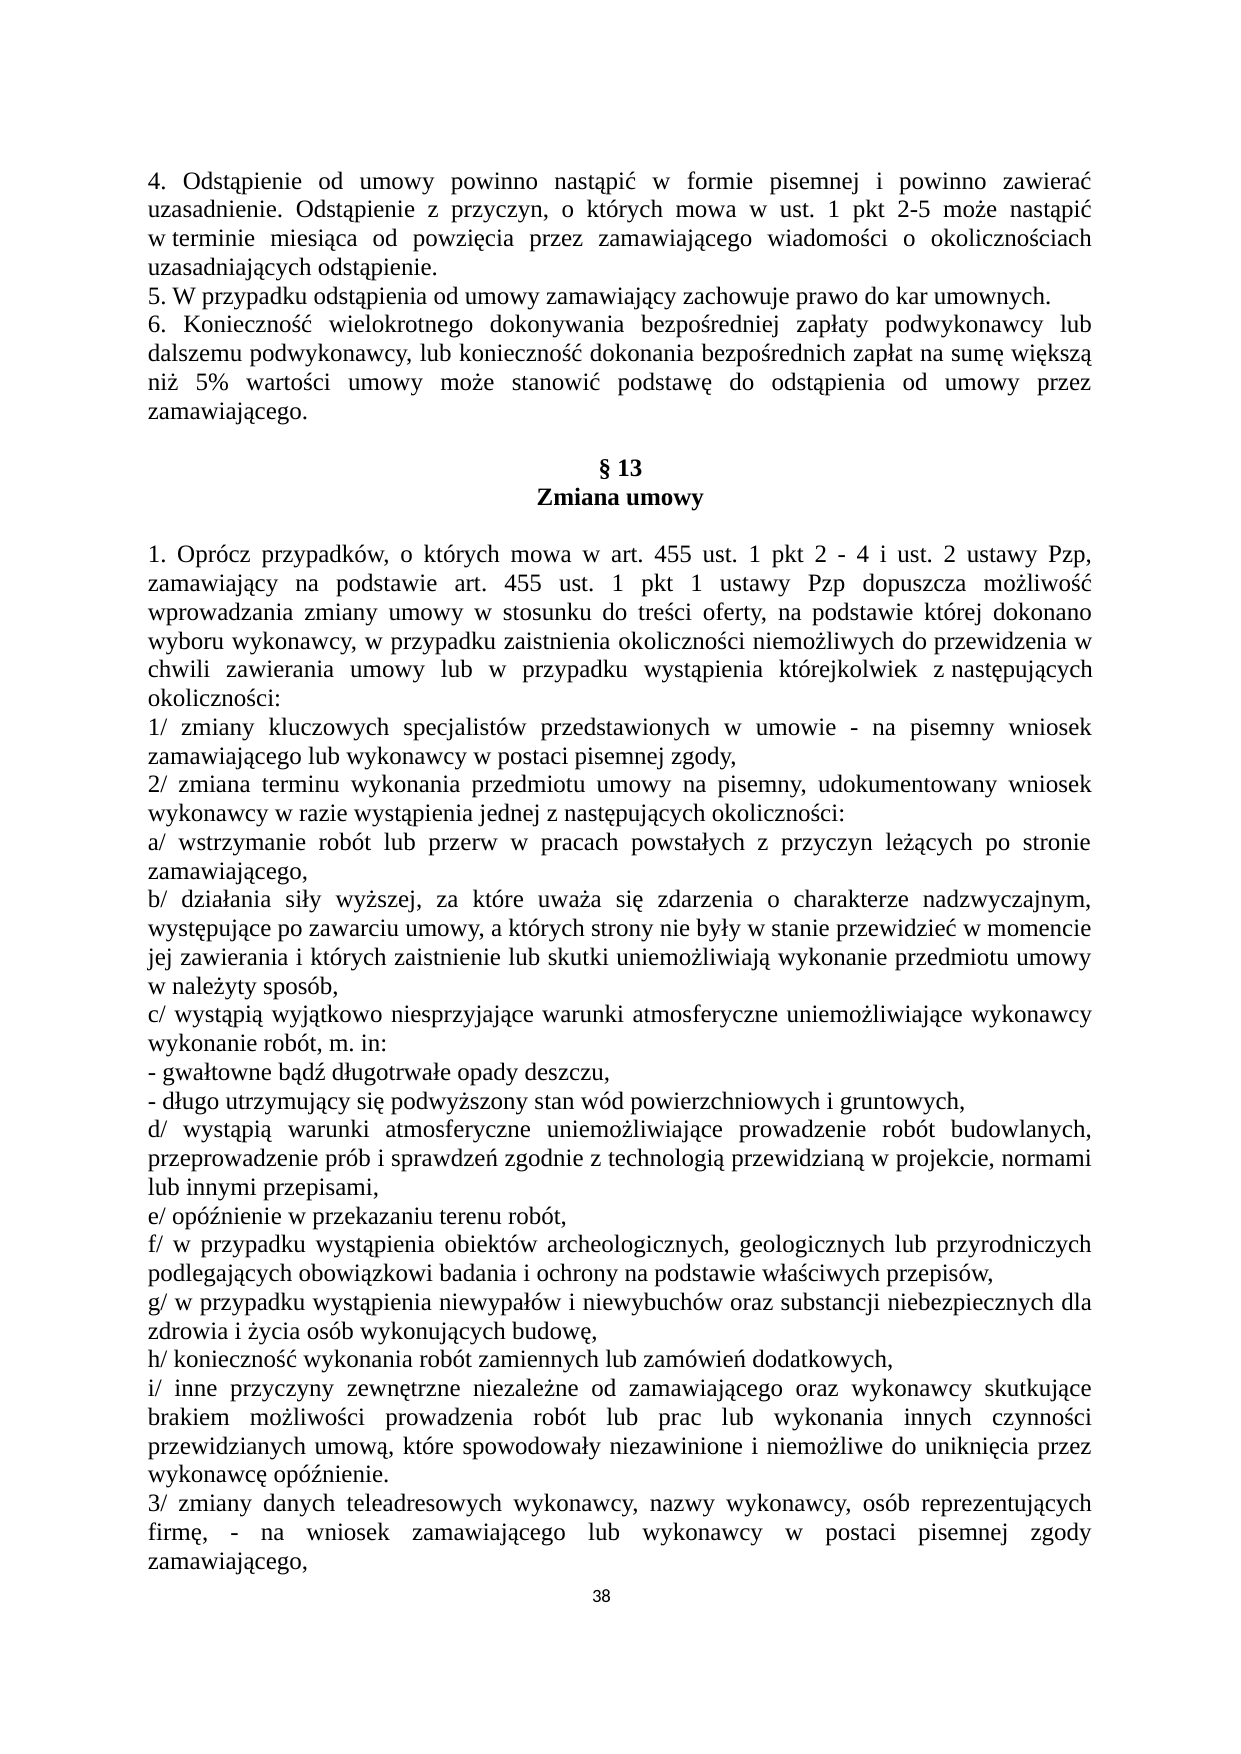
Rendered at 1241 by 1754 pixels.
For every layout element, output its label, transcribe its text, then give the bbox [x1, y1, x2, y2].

text 6. Konieczność wielokrotnego dokonywania bezpośredniej zapłaty podwykonawcy lub dalszemu podwykonawcy, lub konieczność dokonania bezpośrednich zapłat na sumę większą niż 5% wartości umowy może stanowić podstawę do odstąpienia od umowy przez zamawiającego. [148, 309, 1093, 424]
text 5. W przypadku odstąpienia od umowy zamawiający zachowuje prawo do kar umownych. [148, 281, 1093, 309]
text a/ wstrzymanie robót lub przerw w pracach powstałych z przyczyn leżących po stronie zamawiającego, [148, 827, 1093, 884]
text Zmiana umowy [148, 482, 1093, 511]
text - gwałtowne bądź długotrwałe opady deszczu, [148, 1057, 1093, 1086]
text 2/ zmiana terminu wykonania przedmiotu umowy na pisemny, udokumentowany wniosek wykonawcy w razie wystąpienia jednej z następujących okoliczności: [148, 769, 1093, 827]
text i/ inne przyczyny zewnętrzne niezależne od zamawiającego oraz wykonawcy skutkujące brakiem możliwości prowadzenia robót lub prac lub wykonania innych czynności przewidzianych umową, które spowodowały niezawinione i niemożliwe do uniknięcia przez wykonawcę opóźnienie. [148, 1373, 1093, 1488]
text 4. Odstąpienie od umowy powinno nastąpić w formie pisemnej i powinno zawierać uzasadnienie. Odstąpienie z przyczyn, o których mowa w ust. 1 pkt 2-5 może nastąpić w terminie miesiąca od powzięcia przez zamawiającego wiadomości o okolicznościach uzasadniających odstąpienie. [148, 166, 1093, 281]
text 1. Oprócz przypadków, o których mowa w art. 455 ust. 1 pkt 2 - 4 i ust. 2 ustawy Pzp, zamawiający na podstawie art. 455 ust. 1 pkt 1 ustawy Pzp dopuszcza możliwość wprowadzania zmiany umowy w stosunku do treści oferty, na podstawie której dokonano wyboru wykonawcy, w przypadku zaistnienia okoliczności niemożliwych do przewidzenia w chwili zawierania umowy lub w przypadku wystąpienia którejkolwiek z następujących okoliczności: [148, 539, 1093, 712]
text b/ działania siły wyższej, za które uważa się zdarzenia o charakterze nadzwyczajnym, występujące po zawarciu umowy, a których strony nie były w stanie przewidzieć w momencie jej zawierania i których zaistnienie lub skutki uniemożliwiają wykonanie przedmiotu umowy w należyty sposób, [148, 884, 1093, 999]
text § 13 [148, 453, 1093, 482]
text c/ wystąpią wyjątkowo niesprzyjające warunki atmosferyczne uniemożliwiające wykonawcy wykonanie robót, m. in: [148, 999, 1093, 1057]
text f/ w przypadku wystąpienia obiektów archeologicznych, geologicznych lub przyrodniczych podlegających obowiązkowi badania i ochrony na podstawie właściwych przepisów, [148, 1229, 1093, 1287]
text 1/ zmiany kluczowych specjalistów przedstawionych w umowie - na pisemny wniosek zamawiającego lub wykonawcy w postaci pisemnej zgody, [148, 712, 1093, 769]
text g/ w przypadku wystąpienia niewypałów i niewybuchów oraz substancji niebezpiecznych dla zdrowia i życia osób wykonujących budowę, [148, 1287, 1093, 1344]
text - długo utrzymujący się podwyższony stan wód powierzchniowych i gruntowych, [148, 1086, 1093, 1114]
text e/ opóźnienie w przekazaniu terenu robót, [148, 1201, 1093, 1229]
text h/ konieczność wykonania robót zamiennych lub zamówień dodatkowych, [148, 1344, 1093, 1373]
text 3/ zmiany danych teleadresowych wykonawcy, nazwy wykonawcy, osób reprezentujących firmę, - na wniosek zamawiającego lub wykonawcy w postaci pisemnej zgody zamawiającego, [148, 1488, 1093, 1574]
text d/ wystąpią warunki atmosferyczne uniemożliwiające prowadzenie robót budowlanych, przeprowadzenie prób i sprawdzeń zgodnie z technologią przewidzianą w projekcie, normami lub innymi przepisami, [148, 1114, 1093, 1201]
